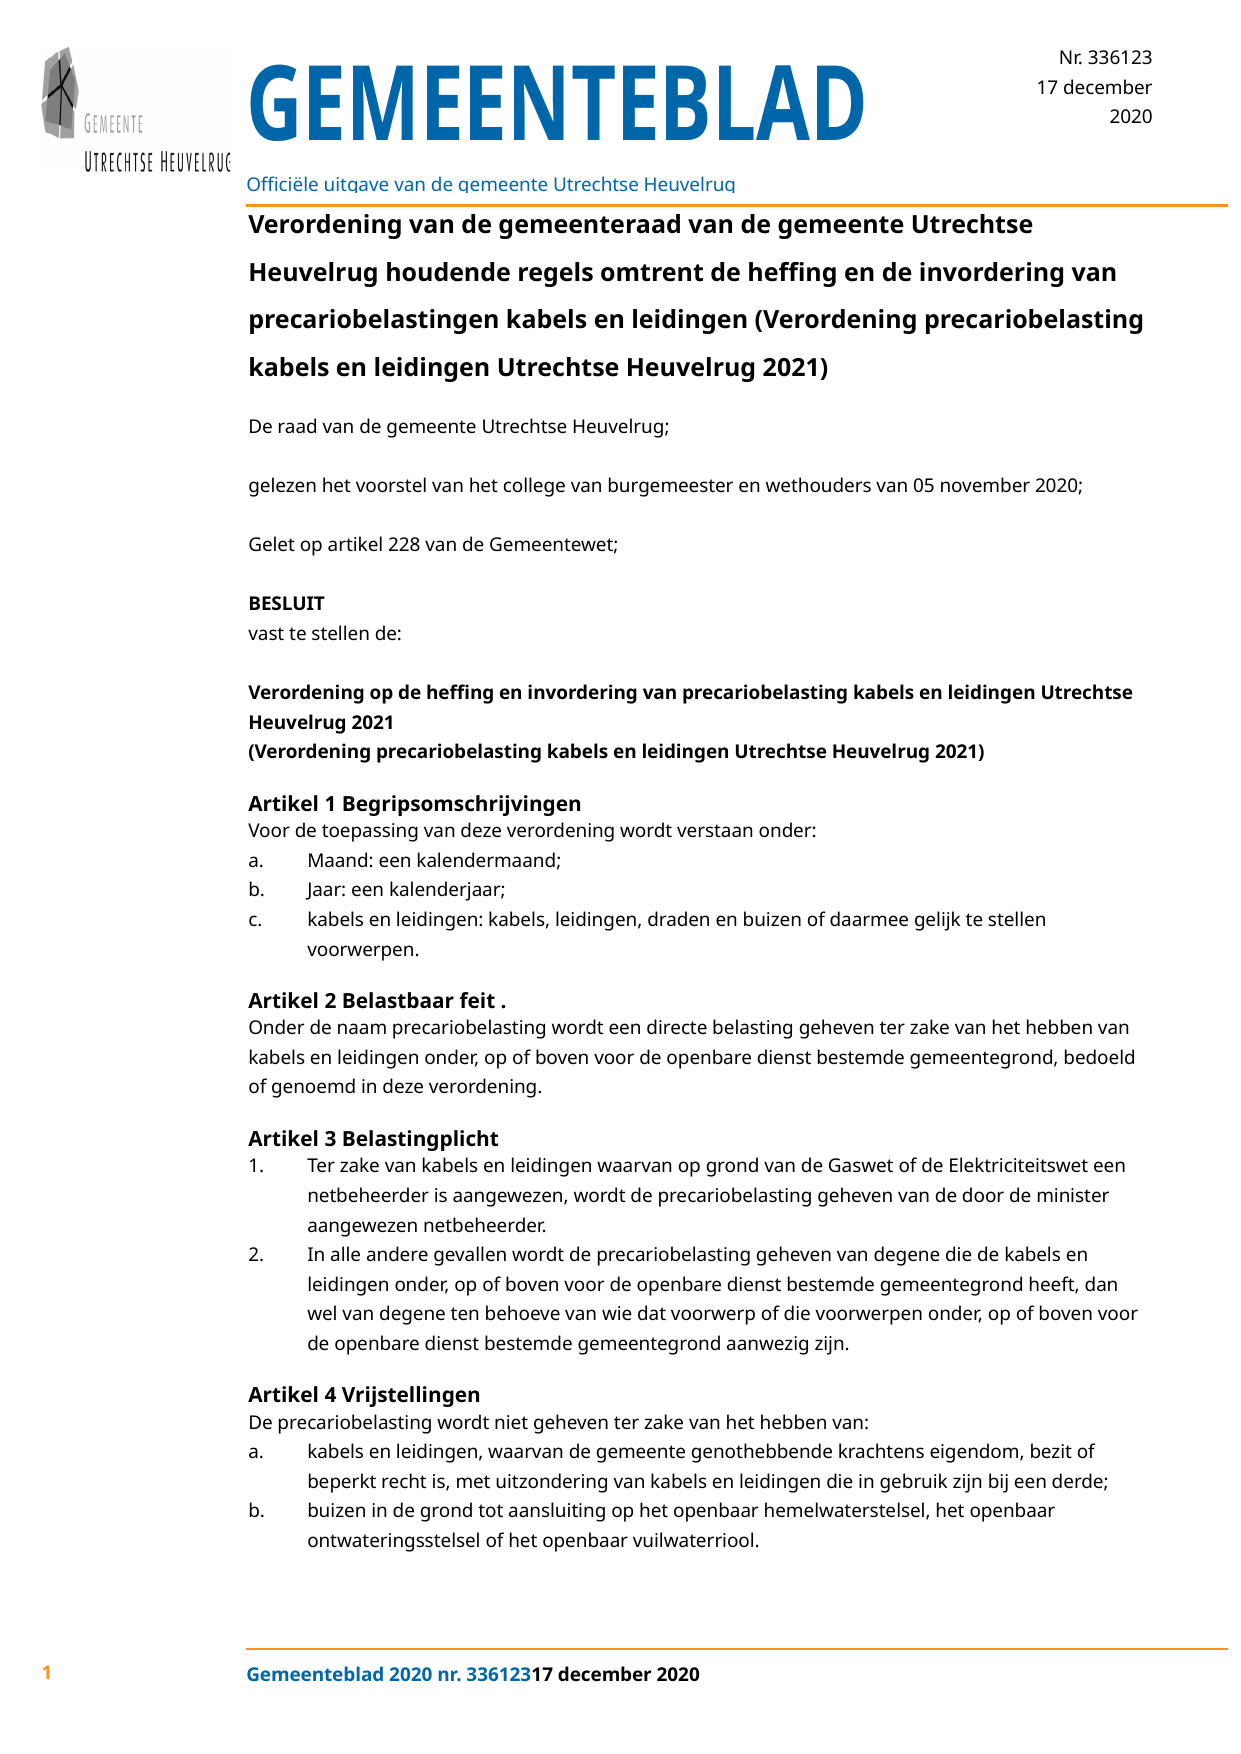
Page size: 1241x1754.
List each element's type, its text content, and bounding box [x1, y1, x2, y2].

text BESLUIT [248, 591, 1152, 616]
text (Verordening precariobelasting kabels en leidingen Utrechtse Heuvelrug 2021) [248, 738, 1152, 764]
list kabels en leidingen: kabels, leidingen, draden en buizen of daarmee gelijk te stellen voorwerpen. [248, 906, 1152, 961]
text Verordening van de gemeenteraad van de gemeente Utrechtse Heuvelrug houdende regels omtrent de heffing en de invordering van precariobelastingen kabels en leidingen (Verordening precariobelasting kabels en leidingen Utrechtse Heuvelrug 2021) [248, 207, 1152, 384]
text gelezen het voorstel van het college van burgemeester en wethouders van 05 november 2020; [248, 472, 1152, 498]
text De precariobelasting wordt niet geheven ter zake van het hebben van: [248, 1409, 1152, 1435]
list In alle andere gevallen wordt de precariobelasting geheven van degene die de kabels en leidingen onder, op of boven voor de openbare dienst bestemde gemeentegrond heeft, dan wel van degene ten behoeve van wie dat voorwerp of die voorwerpen onder, op of boven voor de openbare dienst bestemde gemeentegrond aanwezig zijn. [248, 1241, 1152, 1356]
list Jaar: een kalenderjaar; [248, 877, 1152, 902]
text Onder de naam precariobelasting wordt een directe belasting geheven ter zake van het hebben van kabels en leidingen onder, op of boven voor de openbare dienst bestemde gemeentegrond, bedoeld of genoemd in deze verordening. [248, 1014, 1152, 1099]
text Artikel 1 Begripsomschrijvingen [248, 789, 1152, 817]
text Gelet op artikel 228 van de Gemeentewet; [248, 531, 1152, 557]
text Artikel 2 Belastbaar feit . [248, 986, 1152, 1014]
text Verordening op de heffing en invordering van precariobelasting kabels en leidingen Utrechtse Heuvelrug 2021 [248, 679, 1152, 735]
picture [41, 47, 231, 172]
list Maand: een kalendermaand; [248, 847, 1152, 873]
text Artikel 3 Belastingplicht [248, 1124, 1152, 1153]
text vast te stellen de: [248, 620, 1152, 646]
text Voor de toepassing van deze verordening wordt verstaan onder: [248, 817, 1152, 843]
list buizen in de grond tot aansluiting op het openbaar hemelwaterstelsel, het openbaar ontwateringsstelsel of het openbaar vuilwaterriool. [248, 1498, 1152, 1553]
text De raad van de gemeente Utrechtse Heuvelrug; [248, 413, 1152, 439]
list Ter zake van kabels en leidingen waarvan op grond van de Gaswet of de Elektriciteitswet een netbeheerder is aangewezen, wordt de precariobelasting geheven van de door de minister aangewezen netbeheerder. [248, 1153, 1152, 1237]
list kabels en leidingen, waarvan de gemeente genothebbende krachtens eigendom, bezit of beperkt recht is, met uitzondering van kabels en leidingen die in gebruik zijn bij een derde; [248, 1438, 1152, 1494]
text Artikel 4 Vrijstellingen [248, 1381, 1152, 1409]
